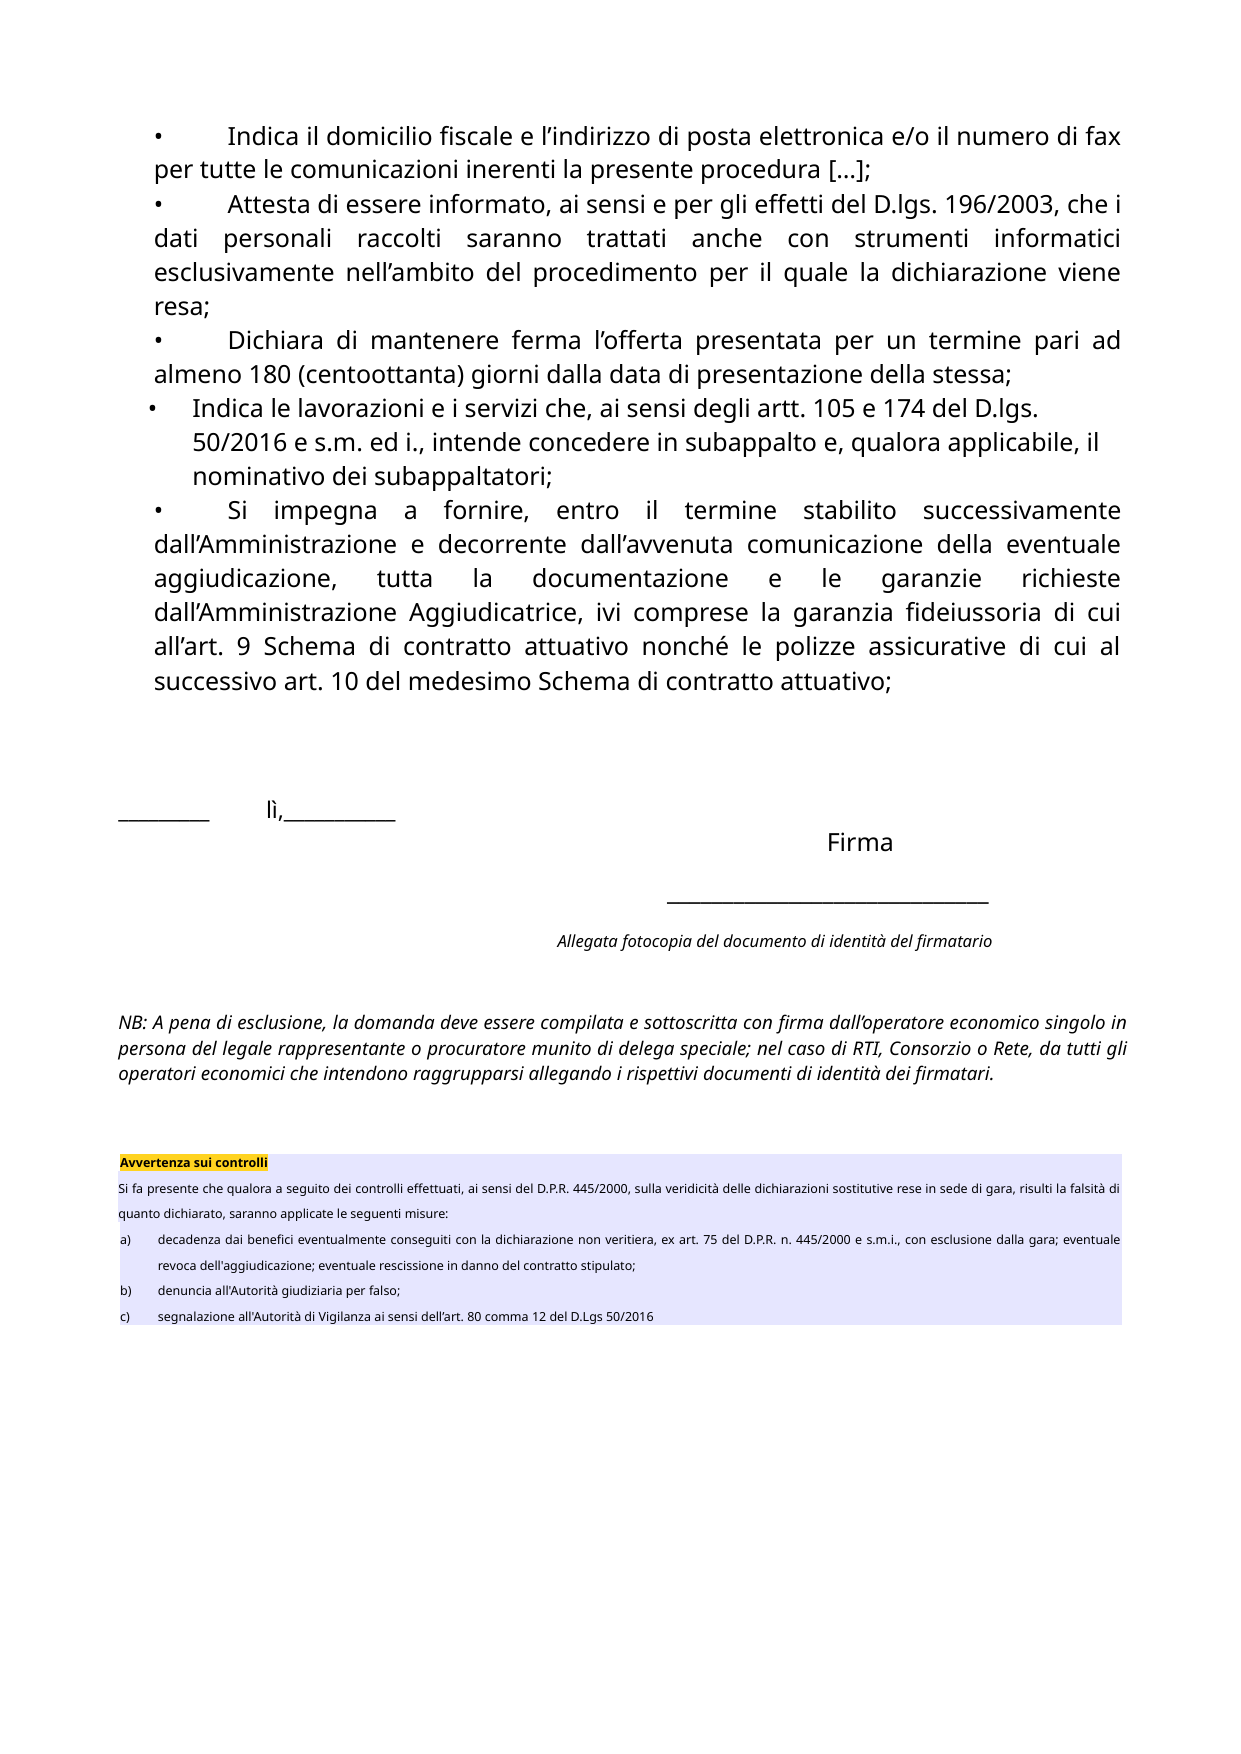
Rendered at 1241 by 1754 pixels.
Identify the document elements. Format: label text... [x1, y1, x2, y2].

text Si fa presente che qualora a seguito dei controlli effettuati, ai sensi del D.P.R. 445/2000, sulla veridicità delle dichiarazioni sostitutive rese in sede di gara, risulti la falsità di quanto dichiarato, saranno applicate le seguenti misure: [118, 1180, 1122, 1222]
text Firma [118, 825, 1122, 859]
text • Attesta di essere informato, ai sensi e per gli effetti del D.lgs. 196/2003, che i dati personali raccolti saranno trattati anche con strumenti informatici esclusivamente nell’ambito del procedimento per il quale la dichiarazione viene resa; [153, 186, 1122, 322]
text • Indica il domicilio fiscale e l’indirizzo di posta elettronica e/o il numero di fax per tutte le comunicazioni inerenti la presente procedura […]; [153, 118, 1122, 186]
text b) denuncia all'Autorità giudiziaria per falso; [120, 1282, 1122, 1299]
text • Dichiara di mantenere ferma l’offerta presentata per un termine pari ad almeno 180 (centoottanta) giorni dalla data di presentazione della stessa; [153, 322, 1122, 391]
text NB: A pena di esclusione, la domanda deve essere compilata e sottoscritta con firma dall’operatore economico singolo in persona del legale rappresentante o procuratore munito di delega speciale; nel caso di RTI, Consorzio o Rete, da tutti gli operatori economici che intendono raggrupparsi allegando i rispettivi documenti di identità dei firmatari. [118, 1009, 1131, 1086]
text a) decadenza dai benefici eventualmente conseguiti con la dichiarazione non veritiera, ex art. 75 del D.P.R. n. 445/2000 e s.m.i., con esclusione dalla gara; eventuale revoca dell'aggiudicazione; eventuale rescissione in danno del contratto stipulato; [120, 1231, 1122, 1274]
text • Indica le lavorazioni e i servizi che, ai sensi degli artt. 105 e 174 del D.lgs. 50/2016 e s.m. ed i., intende concedere in subappalto e, qualora applicabile, il nominativo dei subappaltatori; [148, 391, 1122, 493]
text • Si impegna a fornire, entro il termine stabilito successivamente dall’Amministrazione e decorrente dall’avvenuta comunicazione della eventuale aggiudicazione, tutta la documentazione e le garanzie richieste dall’Amministrazione Aggiudicatrice, ivi comprese la garanzia fideiussoria di cui all’art. 9 Schema di contratto attuativo nonché le polizze assicurative di cui al successivo art. 10 del medesimo Schema di contratto attuativo; [153, 493, 1122, 697]
text _____________________________ [118, 873, 1122, 907]
text Avvertenza sui controlli [120, 1154, 1122, 1171]
text Allegata fotocopia del documento di identità del firmatario [118, 930, 1122, 953]
text _________ lì,___________ [118, 794, 1122, 825]
text c) segnalazione all'Autorità di Vigilanza ai sensi dell’art. 80 comma 12 del D.Lgs 50/2016 [120, 1308, 1122, 1325]
